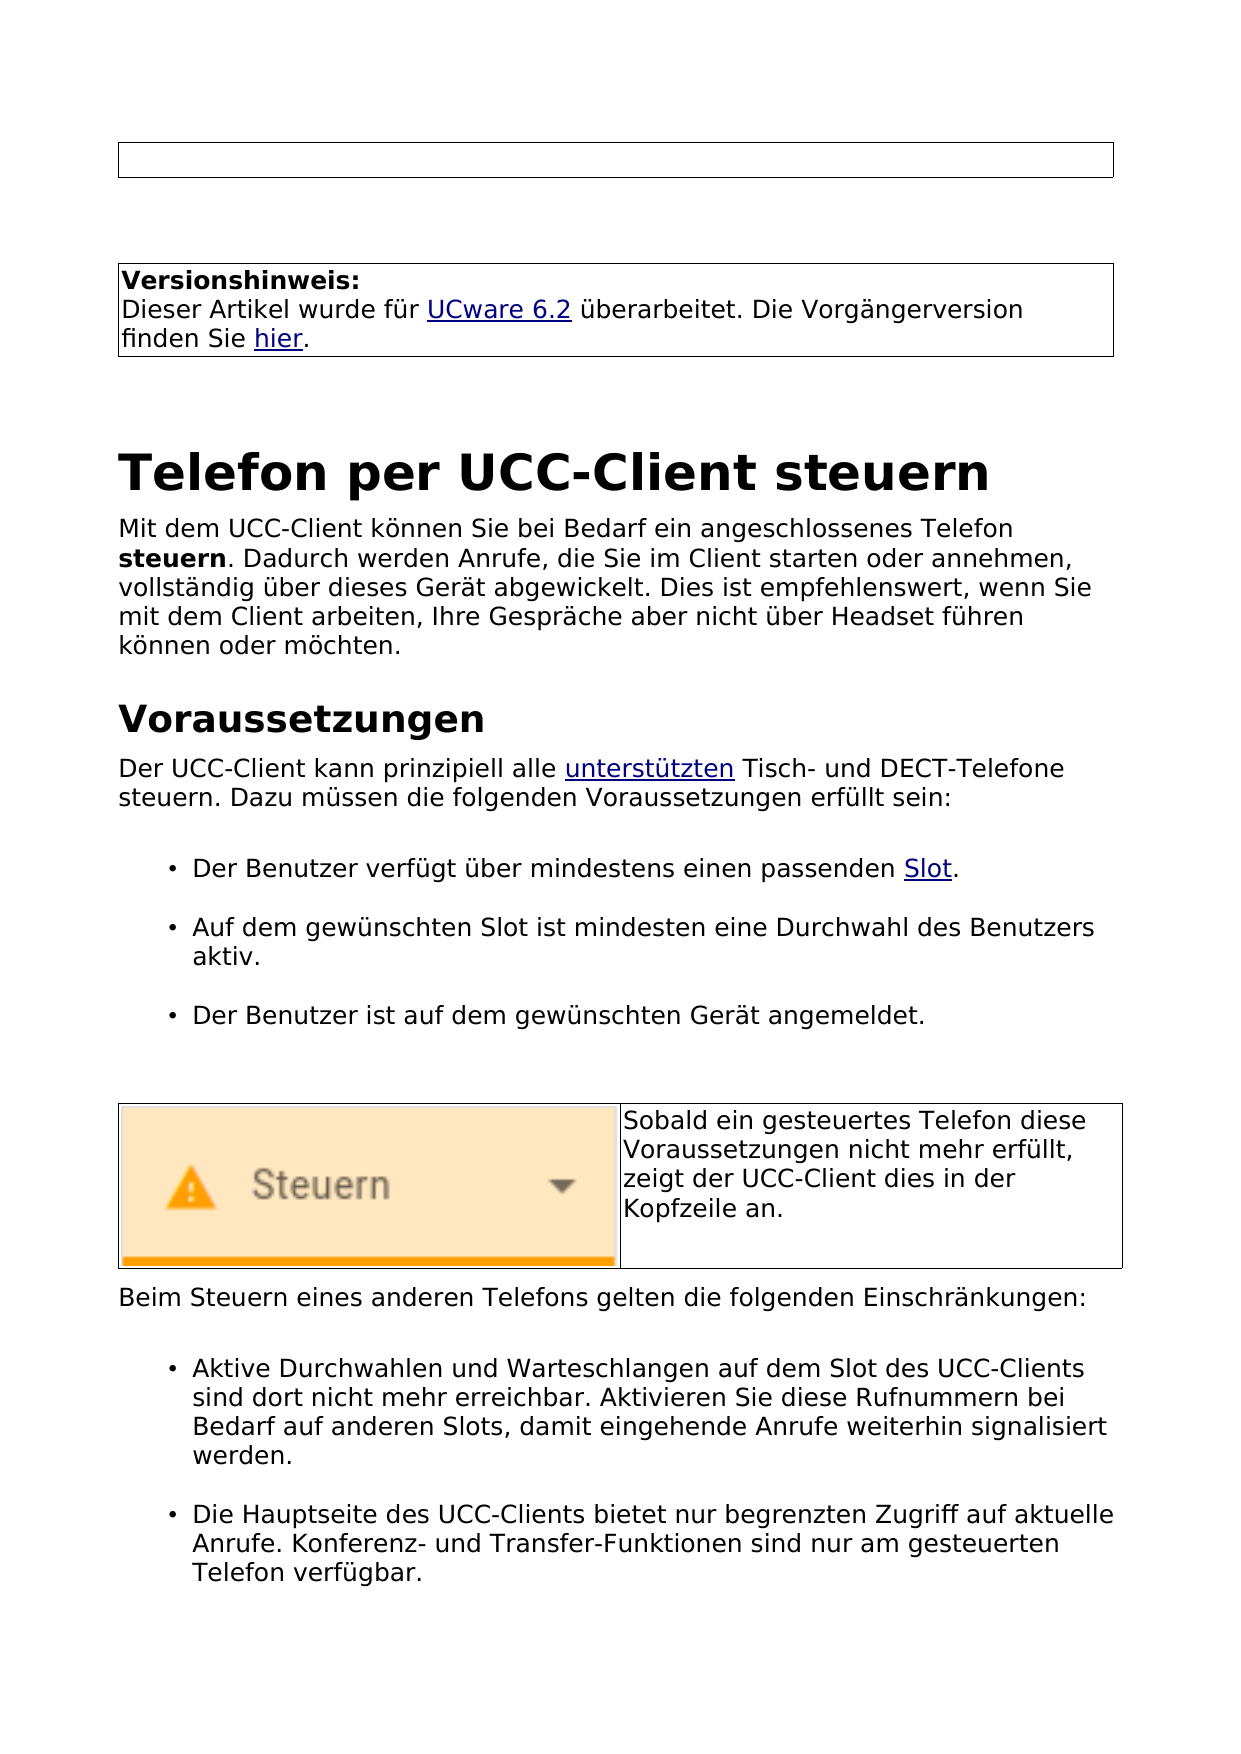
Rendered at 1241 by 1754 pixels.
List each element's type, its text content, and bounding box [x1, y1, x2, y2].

text Beim Steuern eines anderen Telefons gelten die folgenden Einschränkungen: [118, 1283, 1122, 1312]
table_header [119, 143, 1113, 177]
list Der Benutzer verfügt über mindestens einen passenden Slot. [177, 854, 1122, 884]
list Auf dem gewünschten Slot ist mindesten eine Durchwahl des Benutzers aktiv. [177, 913, 1122, 971]
list Aktive Durchwahlen und Warteschlangen auf dem Slot des UCC-Clients sind dort nicht mehr erreichbar. Aktivieren Sie diese Rufnummern bei Bedarf auf anderen Slots, damit eingehende Anrufe weiterhin signalisiert werden. [177, 1354, 1122, 1471]
text Der UCC-Client kann prinzipiell alle unterstützten Tisch- und DECT-Telefone steuern. Dazu müssen die folgenden Voraussetzungen erfüllt sein: [118, 754, 1122, 812]
list Die Hauptseite des UCC-Clients bietet nur begrenzten Zugriff auf aktuelle Anrufe. Konferenz- und Transfer-Funktionen sind nur am gesteuerten Telefon verfügbar. [177, 1500, 1122, 1588]
table_header Sobald ein gesteuertes Telefon diese Voraussetzungen nicht mehr erfüllt, zeigt der UCC-Client dies in der Kopfzeile an. [621, 1104, 1122, 1268]
list Der Benutzer ist auf dem gewünschten Gerät angemeldet. [177, 1001, 1122, 1088]
picture [121, 1106, 618, 1266]
text Mit dem UCC-Client können Sie bei Bedarf ein angeschlossenes Telefon steuern. Dadurch werden Anrufe, die Sie im Client starten oder annehmen, vollständig über dieses Gerät abgewickelt. Dies ist empfehlenswert, wenn Sie mit dem Client arbeiten, Ihre Gespräche aber nicht über Headset führen können oder möchten. [118, 515, 1122, 661]
subtitle Voraussetzungen [118, 698, 1122, 742]
table_header Versionshinweis: Dieser Artikel wurde für UCware 6.2 überarbeitet. Die Vorgängerversion finden Sie hier. [119, 264, 1113, 356]
subtitle Telefon per UCC-Client steuern [118, 444, 1122, 502]
